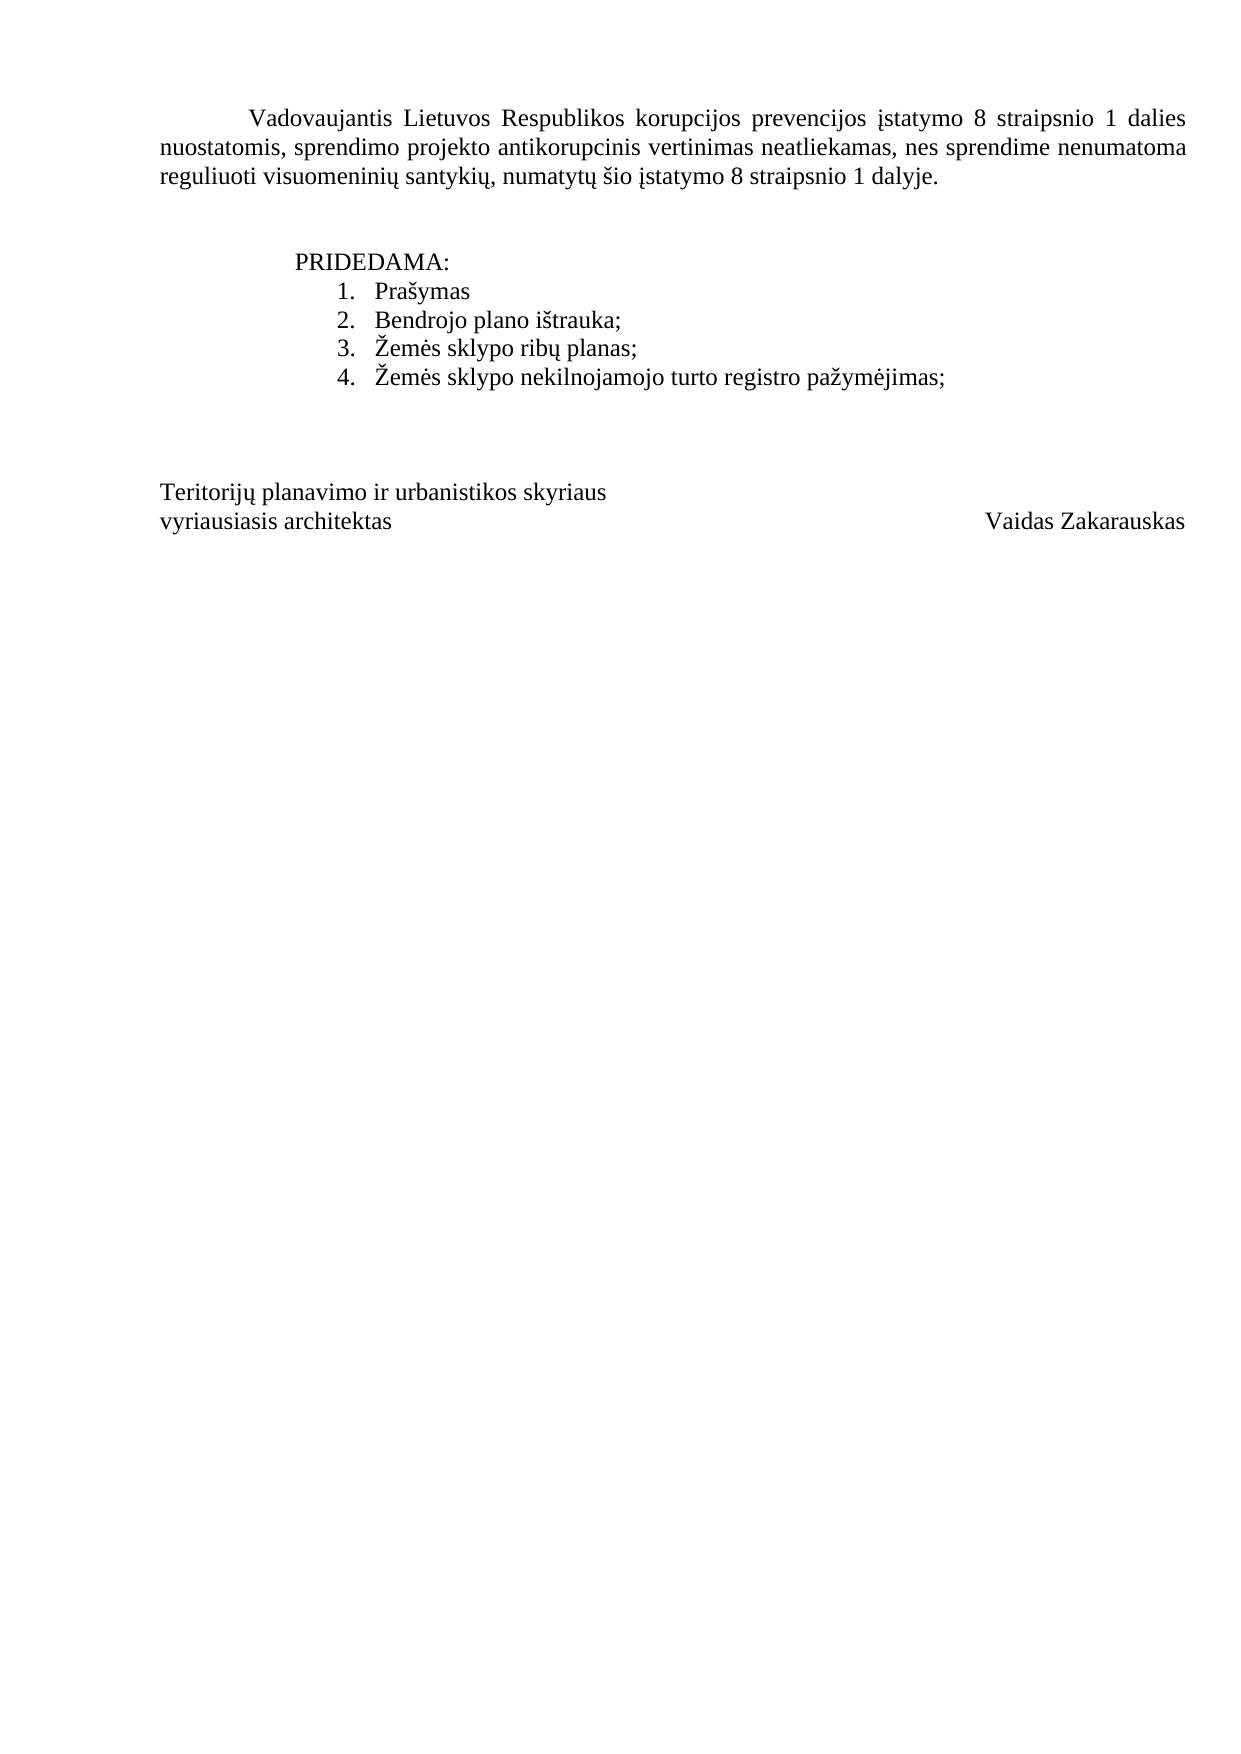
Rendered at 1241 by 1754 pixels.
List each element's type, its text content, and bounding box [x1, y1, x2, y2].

text PRIDEDAMA: [159, 247, 1187, 276]
text vyriausiasis architektas Vaidas Zakarauskas [159, 506, 1187, 535]
list Bendrojo plano ištrauka; [337, 305, 1187, 333]
text Teritorijų planavimo ir urbanistikos skyriaus [159, 477, 1187, 506]
text Vadovaujantis Lietuvos Respublikos korupcijos prevencijos įstatymo 8 straipsnio 1 dalies nuostatomis, sprendimo projekto antikorupcinis vertinimas neatliekamas, nes sprendime nenumatoma reguliuoti visuomeninių santykių, numatytų šio įstatymo 8 straipsnio 1 dalyje. [159, 103, 1187, 190]
list Žemės sklypo ribų planas; [337, 333, 1187, 362]
list Žemės sklypo nekilnojamojo turto registro pažymėjimas; [337, 362, 1187, 391]
list Prašymas [337, 276, 1187, 305]
